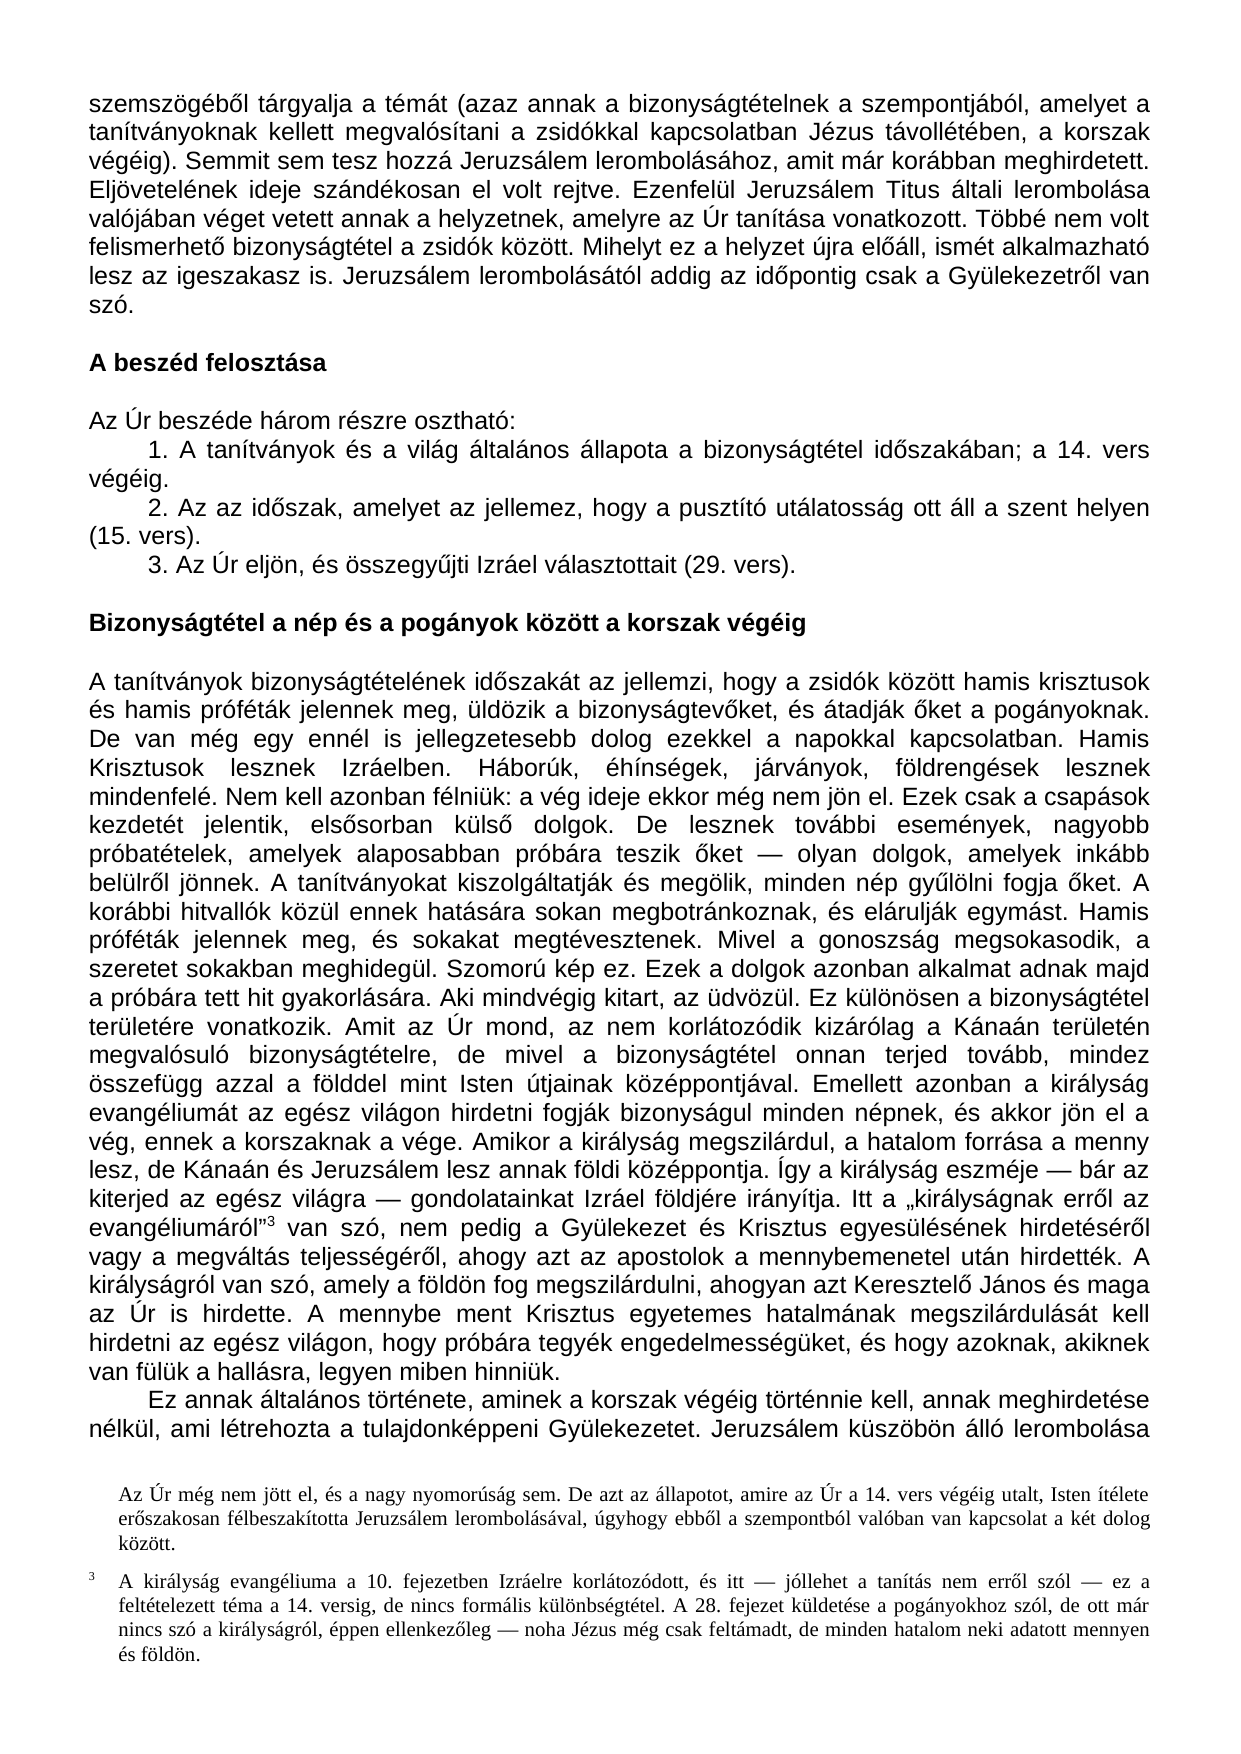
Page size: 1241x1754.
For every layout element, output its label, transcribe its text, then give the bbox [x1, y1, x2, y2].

text A beszéd felosztása [88, 348, 1152, 377]
text Jézus örökre elhagyja a templomot. Ünnepélyesen komoly tett ez, amellyel tulajdonképpen végrehajtja az előbb kijelentett ítéletet. A ház elhagyottá vált. Korábbi kötődésük miatt a tanítványok szíve azonban még mindig ragaszkodik a templomhoz. Felhívják Mesterük figyelmét a templomot alkotó lenyűgöző épületekre. Jézus meghirdeti a templom teljes pusztulását. Amikor tanítványaival együtt külön leül az Olajfák hegyén, azok megkérdezik tőle, hogy mikor következnek be ezek a dolgok, és mik lesznek az Ő eljövetelének és a korszak végének jelei. Egy kalap alá veszik a templom lerombolását, Krisztus eljövetelét és a korszak végét. Figyelembe kell azonban vennünk, hogy itt a korszak vége annak az időszaknak a vége, amely alatt Izráel a régi szövetség és a törvény hatálya alatt állt. Ennek a korszaknak véget kellett érnie, helyet adva a Messiásnak és az új szövetségnek. Figyeljük meg azt is, hogy itt Isten földi kormányzásáról van szó, valamint azokról az ítéletekről, amelyek Krisztus eljövetelekor következnek be, és lezárják az akkori korszakot. A tanítványok összekeverték ezzel a korszakkal azt, amit az Úr a templom lerombolásáról mondott. Az Úr a saját szemszögéből tárgyalja a témát (azaz annak a bizonyságtételnek a szempontjából, amelyet a tanítványoknak kellett megvalósítani a zsidókkal kapcsolatban Jézus távollétében, a korszak végéig). Semmit sem tesz hozzá Jeruzsálem lerombolásához, amit már korábban meghirdetett. Eljövetelének ideje szándékosan el volt rejtve. Ezenfelül Jeruzsálem Titus általi lerombolása valójában véget vetett annak a helyzetnek, amelyre az Úr tanítása vonatkozott. Többé nem volt felismerhető bizonyságtétel a zsidók között. Mihelyt ez a helyzet újra előáll, ismét alkalmazható lesz az igeszakasz is. Jeruzsálem lerombolásától addig az időpontig csak a Gyülekezetről van szó. [88, 88, 1152, 318]
text Ez annak általános története, aminek a korszak végéig történnie kell, annak meghirdetése nélkül, ami létrehozta a tulajdonképpeni Gyülekezetet. Jeruzsálem küszöbön álló lerombolása [88, 1385, 1152, 1443]
text 3. Az Úr eljön, és összegyűjti Izráel választottait (29. vers). [88, 550, 1152, 579]
text Bizonyságtétel a nép és a pogányok között a korszak végéig [88, 608, 1152, 637]
text 2. Az az időszak, amelyet az jellemez, hogy a pusztító utálatosság ott áll a szent helyen (15. vers). [88, 492, 1152, 550]
text Az Úr beszéde három részre osztható: [88, 406, 1152, 435]
text 1. A tanítványok és a világ általános állapota a bizonyságtétel időszakában; a 14. vers végéig. [88, 435, 1152, 492]
text A tanítványok bizonyságtételének időszakát az jellemzi, hogy a zsidók között hamis krisztusok és hamis próféták jelennek meg, üldözik a bizonyságtevőket, és átadják őket a pogányoknak. De van még egy ennél is jellegzetesebb dolog ezekkel a napokkal kapcsolatban. Hamis Krisztusok lesznek Izráelben. Háborúk, éhínségek, járványok, földrengések lesznek mindenfelé. Nem kell azonban félniük: a vég ideje ekkor még nem jön el. Ezek csak a csapások kezdetét jelentik, elsősorban külső dolgok. De lesznek további események, nagyobb próbatételek, amelyek alaposabban próbára teszik őket — olyan dolgok, amelyek inkább belülről jönnek. A tanítványokat kiszolgáltatják és megölik, minden nép gyűlölni fogja őket. A korábbi hitvallók közül ennek hatására sokan megbotránkoznak, és elárulják egymást. Hamis próféták jelennek meg, és sokakat megtévesztenek. Mivel a gonoszság megsokasodik, a szeretet sokakban meghidegül. Szomorú kép ez. Ezek a dolgok azonban alkalmat adnak majd a próbára tett hit gyakorlására. Aki mindvégig kitart, az üdvözül. Ez különösen a bizonyságtétel területére vonatkozik. Amit az Úr mond, az nem korlátozódik kizárólag a Kánaán területén megvalósuló bizonyságtételre, de mivel a bizonyságtétel onnan terjed tovább, mindez összefügg azzal a földdel mint Isten útjainak középpontjával. Emellett azonban a királyság evangéliumát az egész világon hirdetni fogják bizonyságul minden népnek, és akkor jön el a vég, ennek a korszaknak a vége. Amikor a királyság megszilárdul, a hatalom forrása a menny lesz, de Kánaán és Jeruzsálem lesz annak földi középpontja. Így a királyság eszméje — bár az kiterjed az egész világra — gondolatainkat Izráel földjére irányítja. Itt a „királyságnak erről az evangéliumáról” van szó, nem pedig a Gyülekezet és Krisztus egyesülésének hirdetéséről vagy a megváltás teljességéről, ahogy azt az apostolok a mennybemenetel után hirdették. A királyságról van szó, amely a földön fog megszilárdulni, ahogyan azt Keresztelő János és maga az Úr is hirdette. A mennybe ment Krisztus egyetemes hatalmának megszilárdulását kell hirdetni az egész világon, hogy próbára tegyék engedelmességüket, és hogy azoknak, akiknek van fülük a hallásra, legyen miben hinniük. [88, 666, 1152, 1385]
text A királyság evangéliuma a 10. fejezetben Izráelre korlátozódott, és itt — jóllehet a tanítás nem erről szól ― ez a feltételezett téma a 14. versig, de nincs formális különbségtétel. A 28. fejezet küldetése a pogányokhoz szól, de ott már nincs szó a királyságról, éppen ellenkezőleg — noha Jézus még csak feltámadt, de minden hatalom neki adatott mennyen és földön. [88, 1569, 1152, 1665]
text Az Úr még nem jött el, és a nagy nyomorúság sem. De azt az állapotot, amire az Úr a 14. vers végéig utalt, Isten ítélete erőszakosan félbeszakította Jeruzsálem lerombolásával, úgyhogy ebből a szempontból valóban van kapcsolat a két dolog között. [88, 1482, 1152, 1554]
